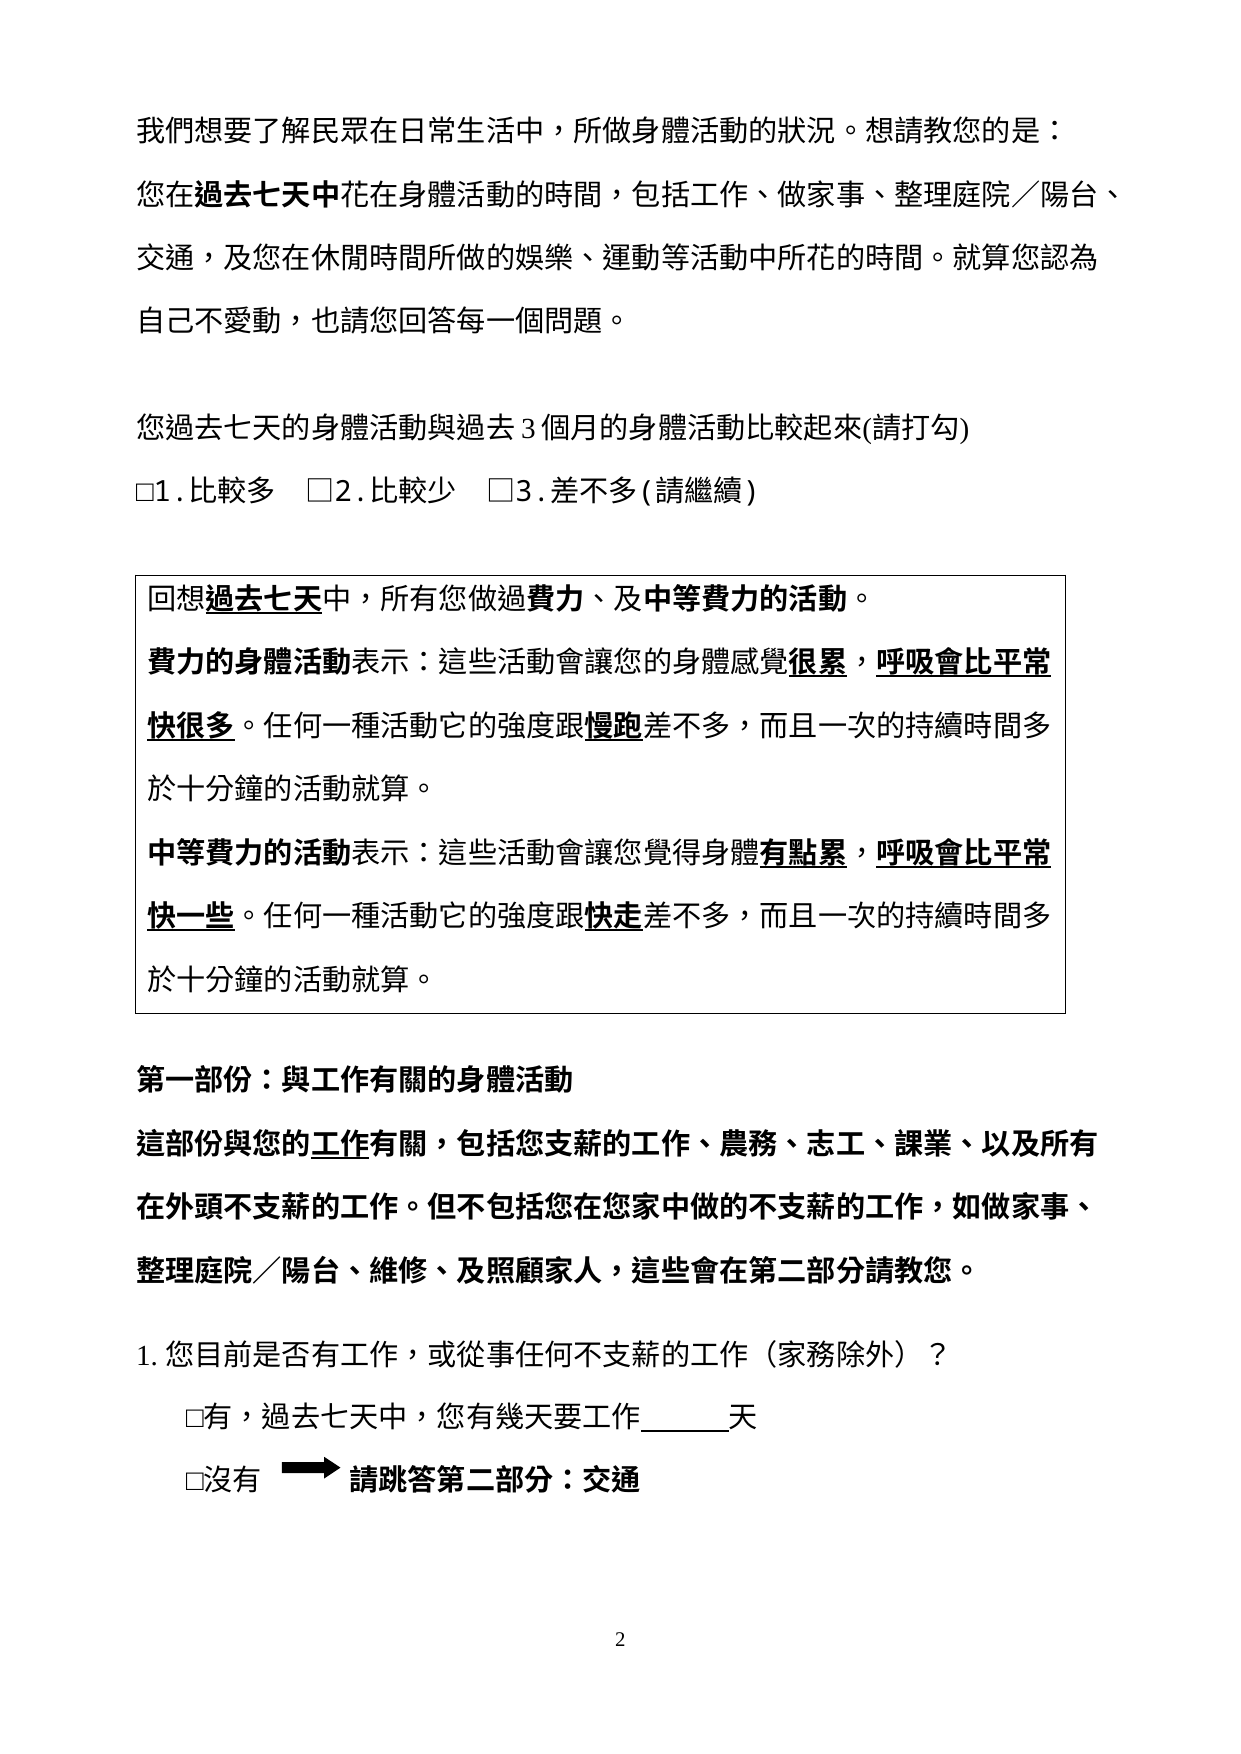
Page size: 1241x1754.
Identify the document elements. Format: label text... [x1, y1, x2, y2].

text 1. 您目前是否有工作，或從事任何不支薪的工作（家務除外）？ [136, 1311, 1104, 1373]
text 這部份與您的工作有關，包括您支薪的工作、農務、志工、課業、以及所有在外頭不支薪的工作。但不包括您在您家中做的不支薪的工作，如做家事、整理庭院／陽台、維修、及照顧家人，這些會在第二部分請教您。 [136, 1120, 1104, 1289]
text 第一部份：與工作有關的身體活動 [136, 1057, 1104, 1099]
text 您過去七天的身體活動與過去3個月的身體活動比較起來(請打勾) [136, 404, 1104, 447]
text □有，過去七天中，您有幾天要工作 天 [186, 1373, 1104, 1436]
text □1.比較多 □2.比較少 □3.差不多(請繼續) [136, 468, 1104, 510]
table_header 回想過去七天中，所有您做過費力、及中等費力的活動。 費力的身體活動表示：這些活動會讓您的身體感覺很累，呼吸會比平常快很多。任何一種活動它的強度跟慢跑差不多，而且一次的持續時間多於十分鐘的活動就算。 中等費力的活動表示：這些活動會讓您覺得身體有點累，呼吸會比平常快一些。任何一種活動它的強度跟快走差不多，而且一次的持續時間多於十分鐘的活動就算。 [136, 576, 1065, 1013]
text 您在過去七天中花在身體活動的時間，包括工作、做家事、整理庭院／陽台、交通，及您在休閒時間所做的娛樂、運動等活動中所花的時間。就算您認為自己不愛動，也請您回答每一個問題。 [136, 171, 1104, 340]
text 我們想要了解民眾在日常生活中，所做身體活動的狀況。想請教您的是： [136, 108, 1104, 150]
text □沒有 請跳答第二部分：交通 [186, 1436, 1104, 1498]
